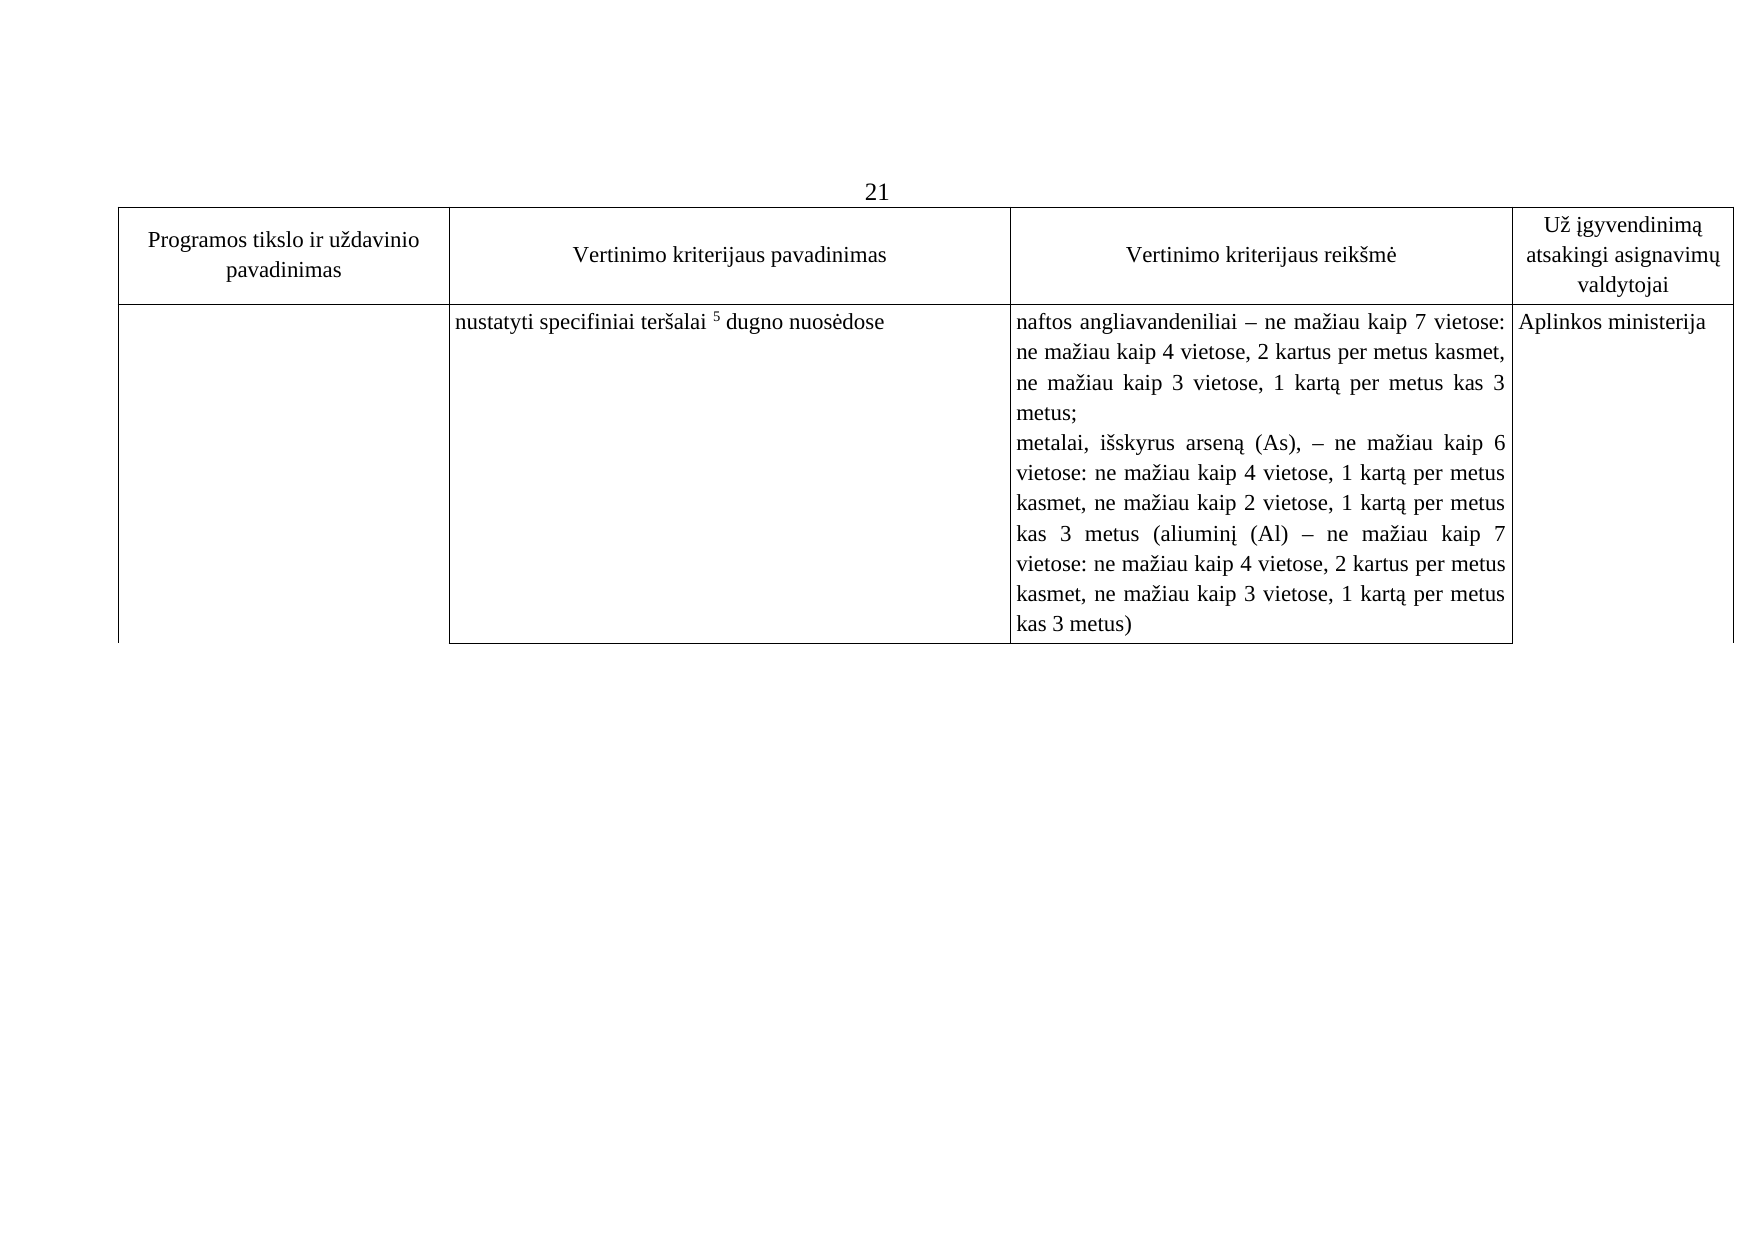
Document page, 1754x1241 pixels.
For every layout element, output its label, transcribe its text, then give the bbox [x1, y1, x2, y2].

table_cell nustatyti specifiniai teršalai 5 dugno nuosėdose [450, 305, 1010, 643]
table_header Vertinimo kriterijaus reikšmė [1011, 208, 1512, 304]
table_cell naftos angliavandeniliai – ne mažiau kaip 7 vietose: ne mažiau kaip 4 vietose, 2 kartus per metus kasmet, ne mažiau kaip 3 vietose, 1 kartą per metus kas 3 metus; metalai, išskyrus arseną (As), – ne mažiau kaip 6 vietose: ne mažiau kaip 4 vietose, 1 kartą per metus kasmet, ne mažiau kaip 2 vietose, 1 kartą per metus kas 3 metus (aliuminį (Al) – ne mažiau kaip 7 vietose: ne mažiau kaip 4 vietose, 2 kartus per metus kasmet, ne mažiau kaip 3 vietose, 1 kartą per metus kas 3 metus) [1011, 305, 1512, 643]
table_header Programos tikslo ir uždavinio pavadinimas [119, 208, 449, 304]
table_header Vertinimo kriterijaus pavadinimas [450, 208, 1010, 304]
table_header Už įgyvendinimą atsakingi asignavimų valdytojai [1513, 208, 1733, 304]
table_cell Aplinkos ministerija [1513, 305, 1733, 643]
table_cell [119, 305, 449, 643]
